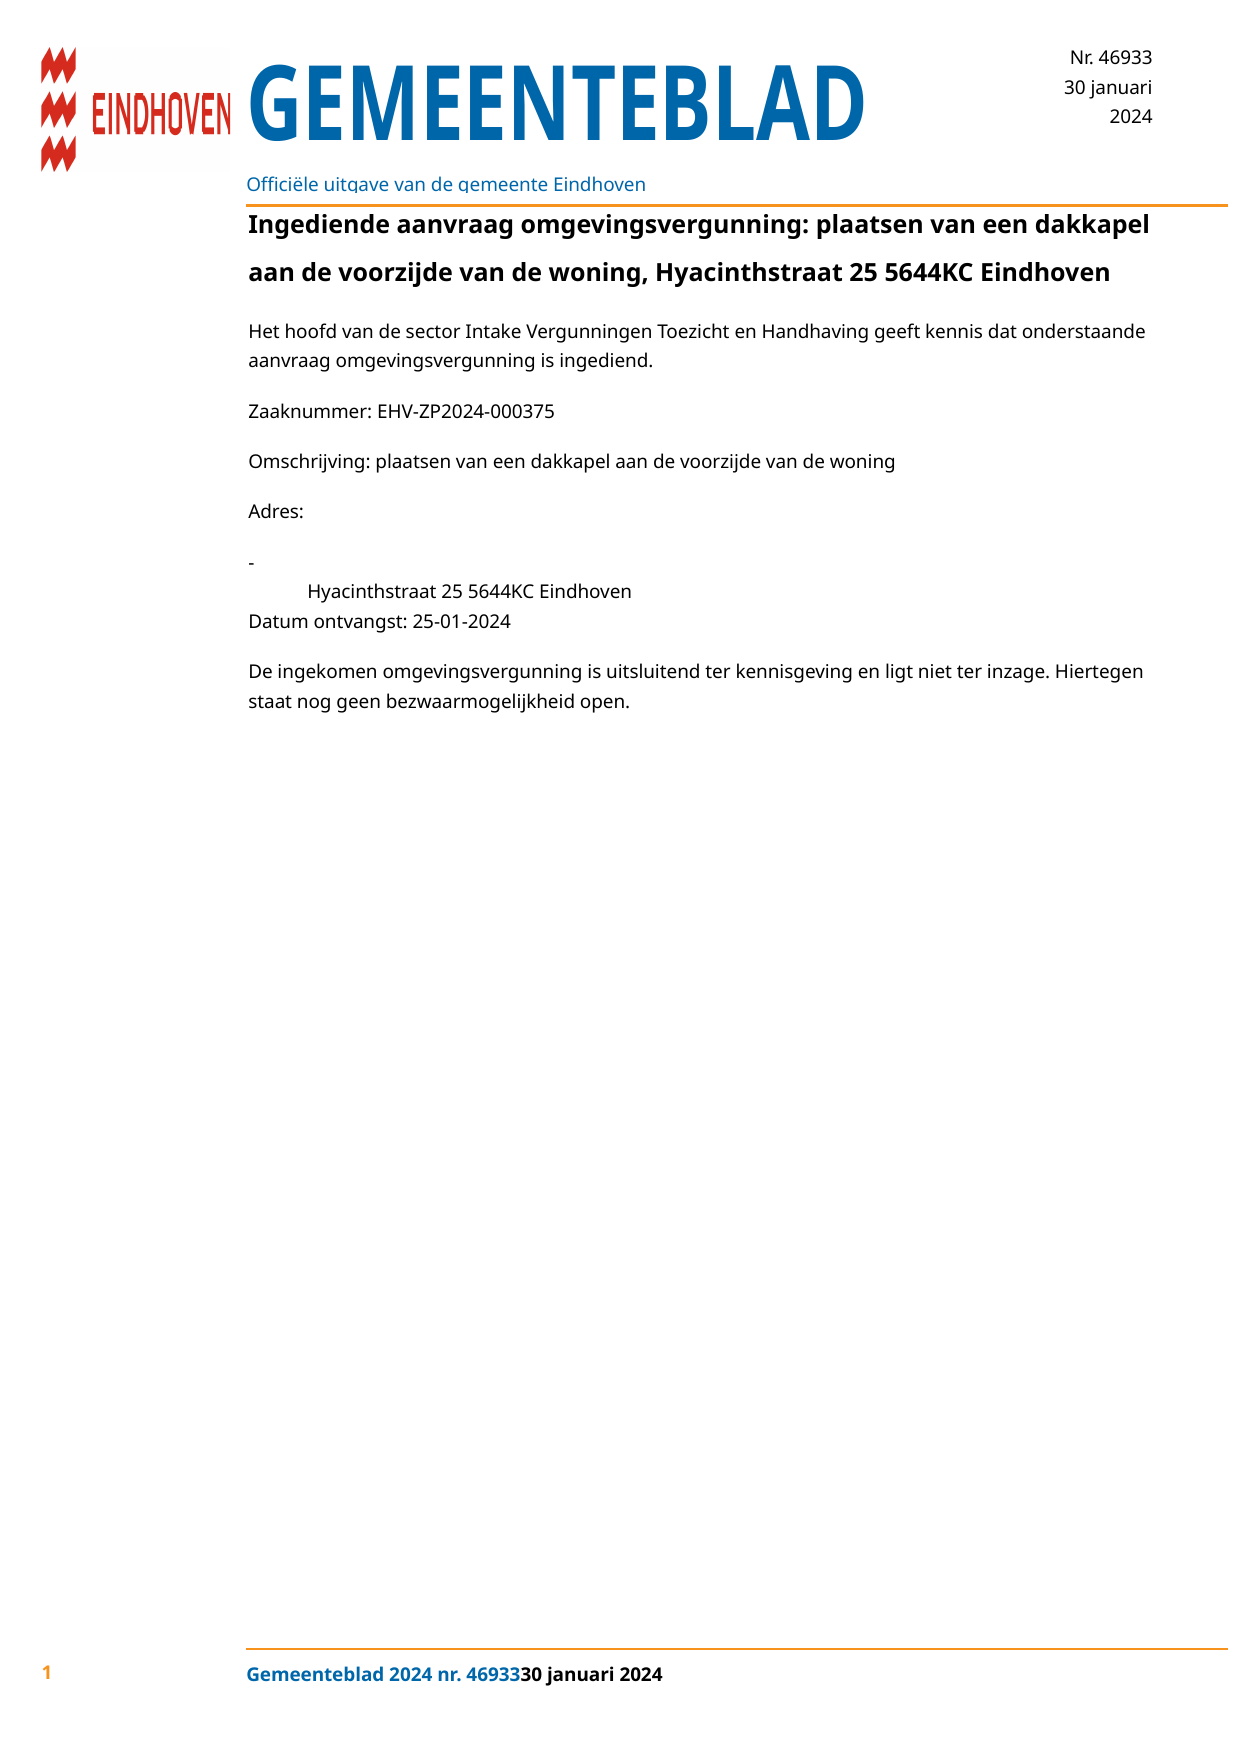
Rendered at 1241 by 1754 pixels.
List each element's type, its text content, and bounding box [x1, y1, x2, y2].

text Adres: [248, 499, 1152, 524]
text Datum ontvangst: 25-01-2024 [248, 608, 1152, 634]
text Zaaknummer: EHV-ZP2024-000375 [248, 398, 1152, 424]
picture [41, 47, 231, 172]
list Hyacinthstraat 25 5644KC Eindhoven [248, 579, 1152, 604]
text Ingediende aanvraag omgevingsvergunning: plaatsen van een dakkapel aan de voorzijde van de woning, Hyacinthstraat 25 5644KC Eindhoven [248, 207, 1152, 288]
text Het hoofd van de sector Intake Vergunningen Toezicht en Handhaving geeft kennis dat onderstaande aanvraag omgevingsvergunning is ingediend. [248, 318, 1152, 373]
text De ingekomen omgevingsvergunning is uitsluitend ter kennisgeving en ligt niet ter inzage. Hiertegen staat nog geen bezwaarmogelijkheid open. [248, 659, 1152, 714]
text Omschrijving: plaatsen van een dakkapel aan de voorzijde van de woning [248, 448, 1152, 474]
